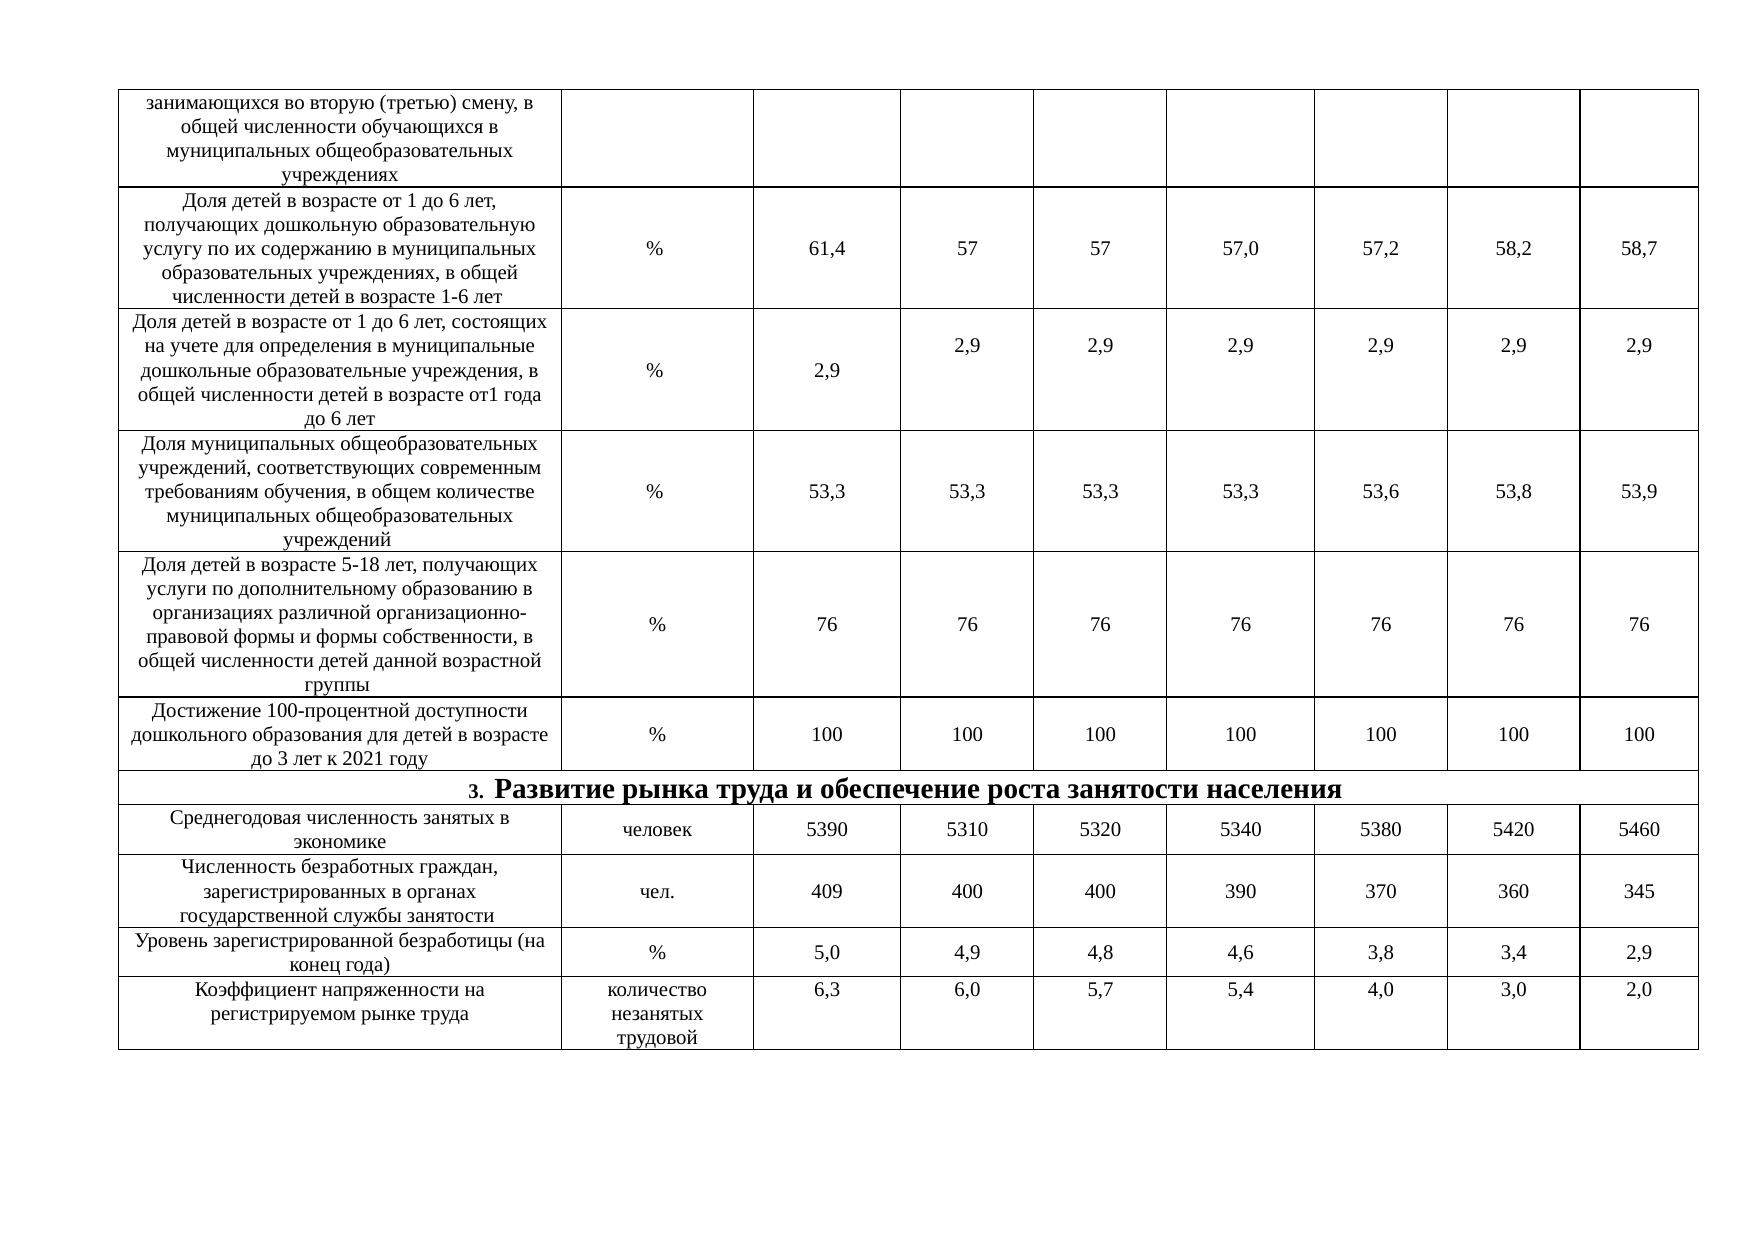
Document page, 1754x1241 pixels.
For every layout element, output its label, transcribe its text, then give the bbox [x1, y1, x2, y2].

table_cell 2,9 [1581, 928, 1698, 976]
table_cell 53,3 [1167, 431, 1314, 551]
table_cell 5420 [1448, 805, 1579, 853]
table_header 58,7 [1581, 188, 1698, 308]
table_cell 3,8 [1315, 928, 1447, 976]
table_cell 409 [754, 855, 900, 927]
table_cell 53,3 [901, 431, 1033, 551]
table_cell 100 [754, 698, 900, 770]
table_cell Достижение 100-процентной доступности дошкольного образования для детей в возрасте до 3 лет к 2021 году [119, 698, 561, 770]
table_cell 2,9 [1581, 309, 1698, 430]
table_cell 3,4 [1448, 928, 1579, 976]
table_cell 6,0 [901, 977, 1033, 1049]
table_cell Доля муниципальных общеобразовательных учреждений, соответствующих современным требованиям обучения, в общем количестве муниципальных общеобразовательных учреждений [119, 431, 561, 551]
table_cell 5320 [1034, 805, 1166, 853]
table_cell [901, 90, 1033, 186]
table_header 57,2 [1315, 188, 1447, 308]
table_cell 100 [1315, 698, 1447, 770]
table_cell 6,3 [754, 977, 900, 1049]
table_cell 4,8 [1034, 928, 1166, 976]
table_cell 3. Развитие рынка труда и обеспечение роста занятости населения [119, 771, 1698, 804]
table_cell [1315, 90, 1447, 186]
table_cell 76 [1581, 552, 1698, 696]
table_cell % [562, 928, 753, 976]
table_header 57 [1034, 188, 1166, 308]
table_cell [1448, 90, 1579, 186]
table_cell количество незанятых трудовой [562, 977, 753, 1049]
table_cell 53,8 [1448, 431, 1579, 551]
table_cell 3,0 [1448, 977, 1579, 1049]
table_header Доля детей в возрасте от 1 до 6 лет, получающих дошкольную образовательную услугу по их содержанию в муниципальных образовательных учреждениях, в общей численности детей в возрасте 1-6 лет [119, 188, 561, 308]
table_header 61,4 [754, 188, 900, 308]
table_cell 100 [1167, 698, 1314, 770]
table_cell 390 [1167, 855, 1314, 927]
table_cell 5390 [754, 805, 900, 853]
table_cell 5460 [1581, 805, 1698, 853]
table_cell % [562, 698, 753, 770]
table_cell 5380 [1315, 805, 1447, 853]
table_header 57 [901, 188, 1033, 308]
table_cell 5,4 [1167, 977, 1314, 1049]
table_cell [1034, 90, 1166, 186]
table_cell 100 [1581, 698, 1698, 770]
table_cell 76 [1448, 552, 1579, 696]
table_cell 2,9 [1034, 309, 1166, 430]
table_cell 53,9 [1581, 431, 1698, 551]
table_cell 76 [754, 552, 900, 696]
table_cell 76 [1315, 552, 1447, 696]
table_cell [754, 90, 900, 186]
table_cell [1581, 90, 1698, 186]
table_cell 5340 [1167, 805, 1314, 853]
table_cell 76 [1034, 552, 1166, 696]
table_cell 400 [1034, 855, 1166, 927]
table_cell 4,9 [901, 928, 1033, 976]
table_header 58,2 [1448, 188, 1579, 308]
table_cell 345 [1581, 855, 1698, 927]
table_cell 360 [1448, 855, 1579, 927]
table_cell % [562, 552, 753, 696]
table_cell чел. [562, 855, 753, 927]
table_cell 370 [1315, 855, 1447, 927]
table_cell 2,9 [1315, 309, 1447, 430]
table_header 57,0 [1167, 188, 1314, 308]
table_cell % [562, 431, 753, 551]
table_cell 53,3 [1034, 431, 1166, 551]
table_cell 100 [901, 698, 1033, 770]
table_cell 76 [1167, 552, 1314, 696]
table_cell 4,0 [1315, 977, 1447, 1049]
table_cell 2,9 [754, 309, 900, 430]
table_cell 100 [1034, 698, 1166, 770]
table_cell 5,0 [754, 928, 900, 976]
table_cell Доля детей в возрасте 5-18 лет, получающих услуги по дополнительному образованию в организациях различной организационно-правовой формы и формы собственности, в общей численности детей данной возрастной группы [119, 552, 561, 696]
table_cell 2,9 [1167, 309, 1314, 430]
table_header % [562, 188, 753, 308]
table_cell % [562, 309, 753, 430]
table_cell 5,7 [1034, 977, 1166, 1049]
table_cell Доля детей в возрасте от 1 до 6 лет, состоящих на учете для определения в муниципальные дошкольные образовательные учреждения, в общей численности детей в возрасте от1 года до 6 лет [119, 309, 561, 430]
table_cell 76 [901, 552, 1033, 696]
table_cell [1167, 90, 1314, 186]
table_cell Численность безработных граждан, зарегистрированных в органах государственной службы занятости [119, 855, 561, 927]
table_cell 100 [1448, 698, 1579, 770]
table_cell 53,6 [1315, 431, 1447, 551]
table_cell [562, 90, 753, 186]
table_cell 400 [901, 855, 1033, 927]
table_cell 4,6 [1167, 928, 1314, 976]
table_cell Среднегодовая численность занятых в экономике [119, 805, 561, 853]
table_cell Коэффициент напряженности на регистрируемом рынке труда [119, 977, 561, 1049]
table_cell Уровень зарегистрированной безработицы (на конец года) [119, 928, 561, 976]
table_cell 2,9 [1448, 309, 1579, 430]
table_cell 5310 [901, 805, 1033, 853]
table_cell человек [562, 805, 753, 853]
table_cell 53,3 [754, 431, 900, 551]
table_cell 2,0 [1581, 977, 1698, 1049]
table_cell 2,9 [901, 309, 1033, 430]
table_cell занимающихся во вторую (третью) смену, в общей численности обучающихся в муниципальных общеобразовательных учреждениях [119, 90, 561, 186]
